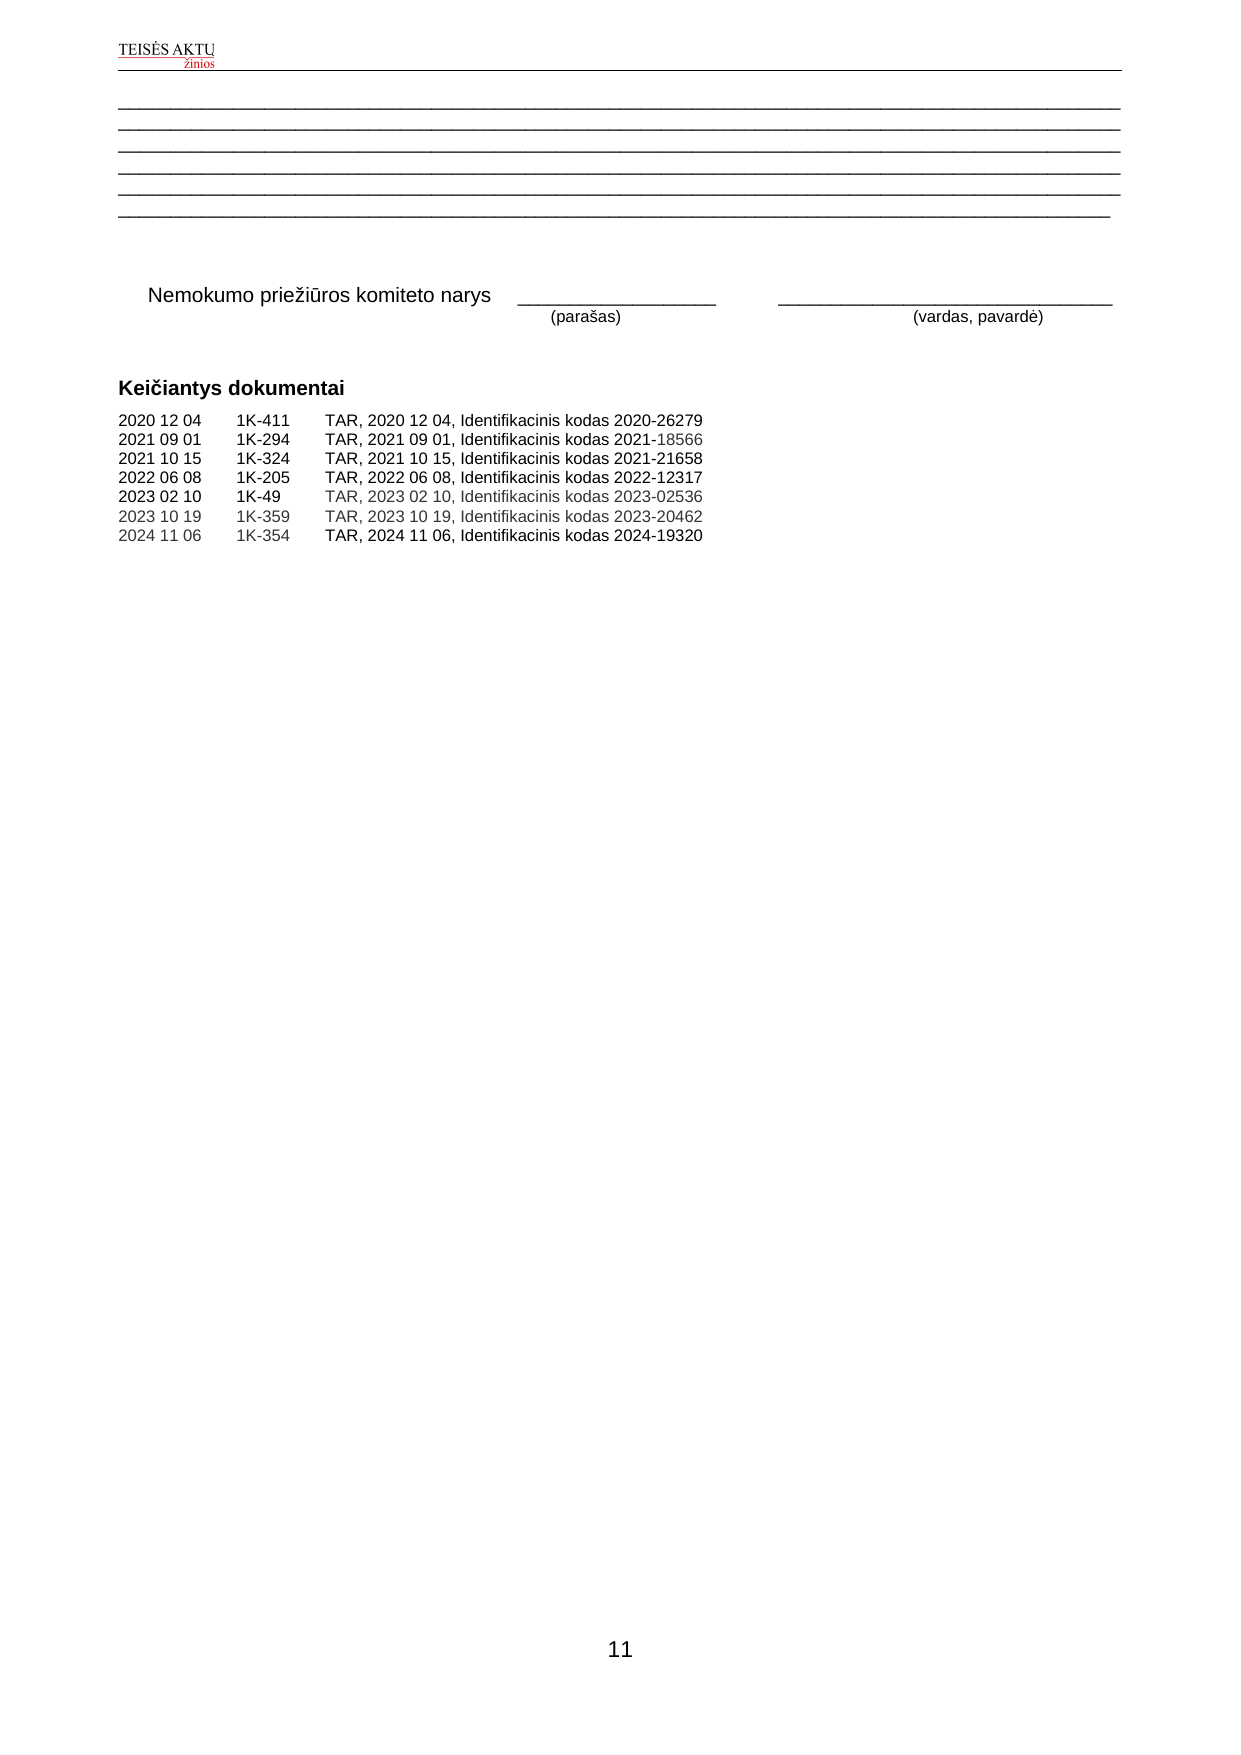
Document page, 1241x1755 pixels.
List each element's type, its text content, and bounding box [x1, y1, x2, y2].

text 2021 10 15 1K-324 TAR, 2021 10 15, Identifikacinis kodas 2021-21658 [118, 449, 1122, 468]
text 2024 11 06 1K-354 TAR, 2024 11 06, Identifikacinis kodas 2024-19320 [118, 526, 1122, 545]
text 2020 12 04 1K-411 TAR, 2020 12 04, Identifikacinis kodas 2020-26279 [118, 411, 1122, 430]
text Keičiantys dokumentai [118, 376, 1122, 400]
text (parašas) (vardas, pavardė) [118, 307, 1122, 326]
text 2023 10 19 1K-359 TAR, 2023 10 19, Identifikacinis kodas 2023-20462 [118, 506, 1122, 526]
text Nemokumo priežiūros komiteto narys ___________________ ________________________________ [118, 283, 1122, 307]
text 2023 02 10 1K-49 TAR, 2023 02 10, Identifikacinis kodas 2023-02536 [118, 487, 1122, 506]
text _______________________________________________________________________________________________________________________________________________________________________________________________________________________________________________________________________________________________________________________________________________________________________________________________________________________________________________________________________________________________________________________________________________________________________________________________ [118, 89, 1122, 218]
text 2021 09 01 1K-294 TAR, 2021 09 01, Identifikacinis kodas 2021-18566 [118, 430, 1122, 449]
text 2022 06 08 1K-205 TAR, 2022 06 08, Identifikacinis kodas 2022-12317 [118, 468, 1122, 487]
